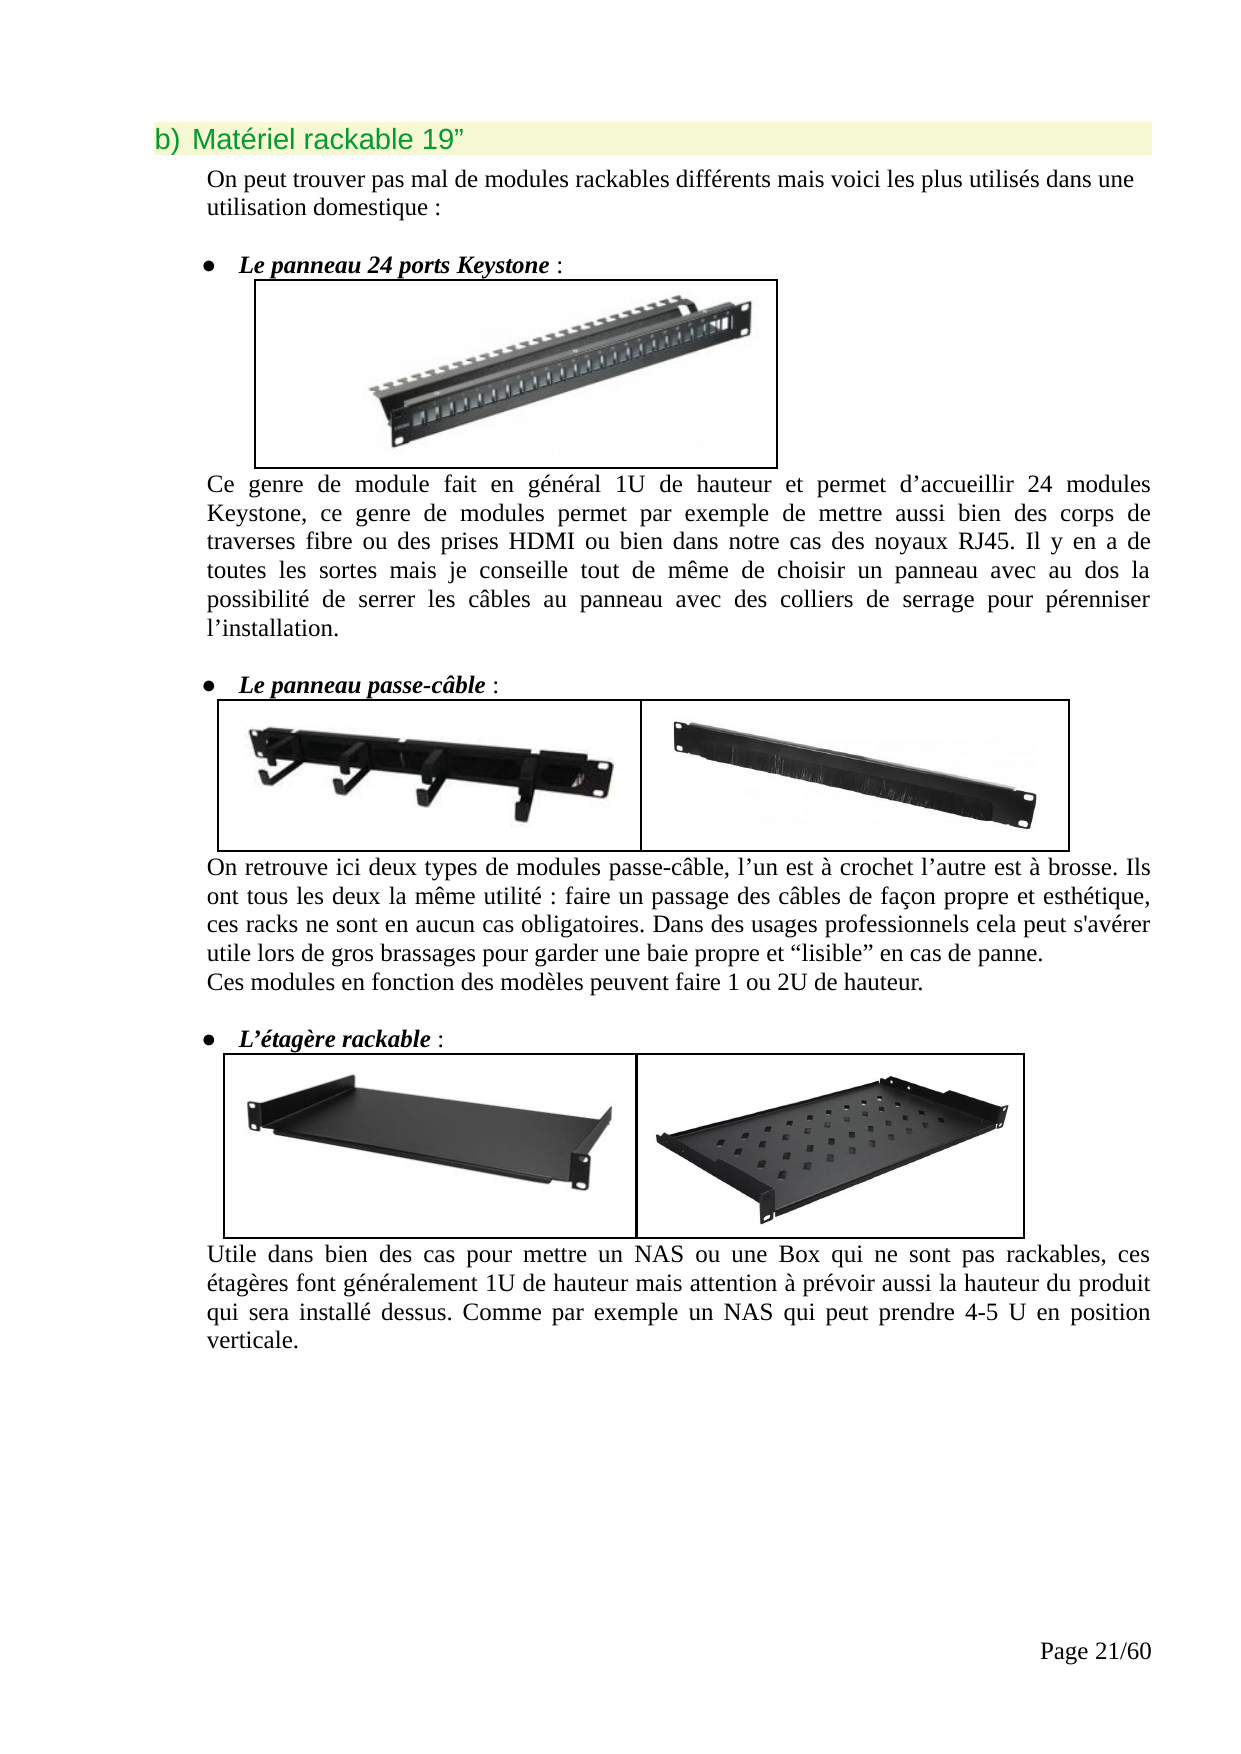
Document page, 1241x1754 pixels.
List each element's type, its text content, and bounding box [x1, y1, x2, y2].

table_header [225, 1055, 635, 1237]
table_header [638, 1055, 1023, 1237]
text Ce genre de module fait en général 1U de hauteur et permet d’accueillir 24 modules Keystone, ce genre de modules permet par exemple de mettre aussi bien des corps de traverses fibre ou des prises HDMI ou bien dans notre cas des noyaux RJ45. Il y en a de toutes les sortes mais je conseille tout de même de choisir un panneau avec au dos la possibilité de serrer les câbles au panneau avec des colliers de serrage pour pérenniser l’installation. [207, 469, 1152, 641]
list Le panneau passe-câble : [201, 670, 1152, 699]
table_header [219, 701, 640, 850]
picture [243, 1065, 617, 1193]
text On retrouve ici deux types de modules passe-câble, l’un est à crochet l’autre est à brosse. Ils ont tous les deux la même utilité : faire un passage des câbles de façon propre et esthétique, ces racks ne sont en aucun cas obligatoires. Dans des usages professionnels cela peut s'avérer utile lors de gros brassages pour garder une baie propre et “lisible” en cas de panne. [207, 852, 1152, 967]
subtitle Matériel rackable 19” [154, 122, 1152, 155]
picture [244, 711, 615, 830]
table_header [256, 281, 776, 467]
text Ces modules en fonction des modèles peuvent faire 1 ou 2U de hauteur. [207, 967, 1152, 996]
picture [362, 291, 759, 457]
picture [673, 711, 1037, 840]
list Le panneau 24 ports Keystone : [201, 250, 1152, 279]
text Utile dans bien des cas pour mettre un NAS ou une Box qui ne sont pas rackables, ces étagères font généralement 1U de hauteur mais attention à prévoir aussi la hauteur du produit qui sera installé dessus. Comme par exemple un NAS qui peut prendre 4-5 U en position verticale. [207, 1239, 1152, 1354]
picture [647, 1065, 1013, 1227]
table_header [642, 701, 1068, 850]
list L’étagère rackable : [201, 1024, 1152, 1053]
text On peut trouver pas mal de modules rackables différents mais voici les plus utilisés dans une utilisation domestique : [207, 164, 1152, 221]
